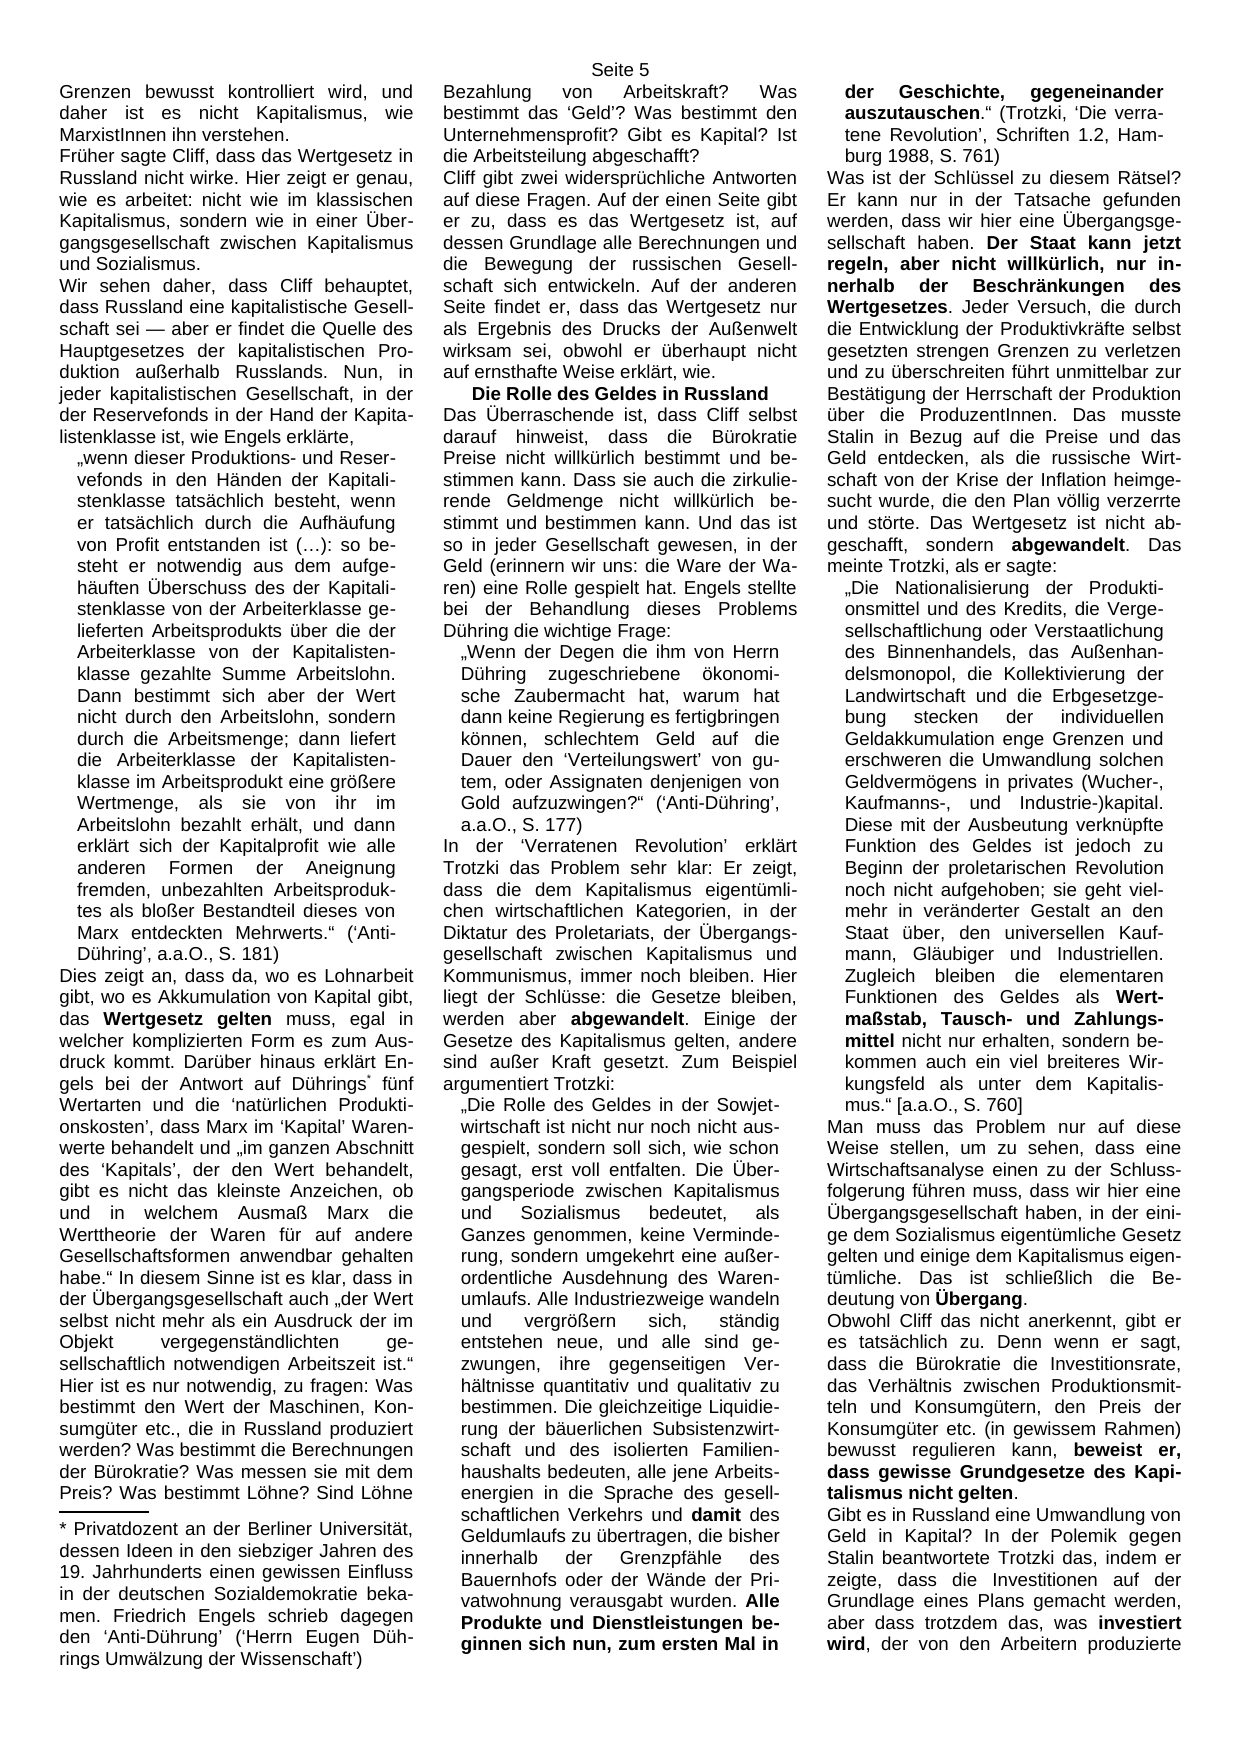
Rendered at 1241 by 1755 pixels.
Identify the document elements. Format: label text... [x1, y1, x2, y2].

text Cliff gibt zwei widersprüchliche Antworten auf diese Fragen. Auf der einen Seite gibt er zu, dass es das Wertgesetz ist, auf des­sen Grundlage alle Berechnungen und die Be­wegung der russischen Gesell­schaft sich entwickeln. Auf der anderen Seite findet er, dass das Wertgesetz nur als Ergebnis des Drucks der Außenwelt wirksam sei, obwohl er überhaupt nicht auf ernsthafte Weise erklärt, wie. [443, 167, 797, 382]
text der Ge­schichte, gegeneinander aus­­­zutau­schen.“ (Trotzki, ‘Die verra­tene Revo­lution’, Schriften 1.2, Ham­burg 1988, S. 761) [844, 81, 1163, 167]
text Das Überraschende ist, dass Cliff selbst darauf hinweist, dass die Bürokratie Preise nicht willkürlich bestimmt und be­stimmen kann. Dass sie auch die zirkulie­rende Geld­menge nicht willkürlich be­stimmt und be­stimmen kann. Und das ist so in jeder Ge­sellschaft gewesen, in der Geld (erinnern wir uns: die Ware der Wa­ren) eine Rolle gespielt hat. Engels stellte bei der Behand­lung dieses Problems Dühring die wichtige Frage: [443, 404, 797, 641]
text „Die Nationalisierung der Produkti­onsmittel und des Kredits, die Verge­sellschaftlichung oder Verstaatli­chung des Binnenhandels, das Au­ßenhan­delsmonopol, die Kollektivie­rung der Landwirtschaft und die Erb­gesetzge­bung stecken der individuel­len Geldak­kumulation enge Grenzen und erschwe­ren die Um­wandlung solchen Geld­vermögens in privates (Wu­cher-, Kaufmanns-, und Indu­strie-)­kapital. Diese mit der Aus­beu­tung verknüpfte Funktion des Gel­des ist jedoch zu Beginn der proletari­schen Revolution noch nicht aufgeho­ben; sie geht viel­mehr in veränderter Gestalt an den Staat über, den uni­ver­sellen Kauf­mann, Gläubiger und Indu­striellen. Zugleich bleiben die elemen­taren Funktionen des Geldes als Wert­maßstab, Tausch- und Zah­lungs­mittel nicht nur erhalten, son­dern be­kommen auch ein viel breiteres Wir­kungsfeld als un­ter dem Kapitalis­mus.“ [a.a.O., S. 760] [844, 577, 1163, 1116]
text Bezahlung von Arbeitskraft? Was bestimmt das ‘Geld’? Was bestimmt den Unternehmensprofit? Gibt es Kapital? Ist die Arbeitsteilung abgeschafft? [443, 81, 797, 167]
text „Wenn der Degen die ihm von Herrn Düh­ring zugeschriebene ökonomi­sche Zau­bermacht hat, warum hat dann keine Re­gierung es fertigbrin­gen können, schlech­tem Geld auf die Dauer den ‘Vertei­lungs­wert’ von gu­tem, oder Assigna­ten denje­ni­gen von Gold aufzuzwingen?“ (‘Anti-Düh­ring’, a.a.O., S. 177) [461, 641, 779, 835]
text „wenn dieser Produktions- und Reser­vefonds in den Händen der Kapitali­stenklasse tatsächlich besteht, wenn er tatsächlich durch die Aufhäufung von Profit entstanden ist (…): so be­steht er notwendig aus dem aufge­häuften Überschuss des der Kapitali­stenklasse von der Arbeiterklasse ge­lieferten Ar­beitsprodukts über die der Arbeiter­klasse von der Kapitalisten­klasse ge­zahlte Summe Arbeitslohn. Dann be­stimmt sich aber der Wert nicht durch den Arbeitslohn, sondern durch die Ar­beitsmenge; dann liefert die Arbeiter­klasse der Kapitalisten­klasse im Ar­beitsprodukt eine grö­ßere Wertmenge, als sie von ihr im Arbeitslohn bezahlt erhält, und dann erklärt sich der Kapi­talprofit wie alle anderen Formen der Aneignung fremden, unbezahlten Ar­beitsproduk­tes als bloßer Bestandteil dieses von Marx entdeckten Mehr­werts.“ (‘Anti-Dühring’, a.a.O., S. 181) [77, 447, 396, 965]
text In der ‘Verratenen Revolution’ erklärt Trotzki das Problem sehr klar: Er zeigt, dass die dem Kapitalismus eigentümli­chen wirtschaftlichen Kategorien, in der Diktatur des Proletariats, der Übergangs­gesell­schaft zwischen Kapitalismus und Kom­munismus, immer noch bleiben. Hier liegt der Schlüsse: die Gesetze bleiben, wer­den aber abgewandelt. Einige der Geset­ze des Kapitalismus gelten, andere sind außer Kraft gesetzt. Zum Beispiel argumen­tiert Trotzki: [443, 835, 797, 1094]
text Wir sehen daher, dass Cliff behauptet, dass Russland eine kapitalistische Ge­sell­schaft sei — aber er findet die Quelle des Hauptgesetzes der kapitalistischen Pro­duktion außerhalb Russlands. Nun, in jeder kapitalistischen Gesellschaft, in der der Reservefonds in der Hand der Kapita­li­stenklasse ist, wie Engels erklärte, [59, 275, 413, 447]
text Was ist der Schlüssel zu diesem Rätsel? Er kann nur in der Tatsache gefunden wer­den, dass wir hier eine Übergangsge­sell­schaft haben. Der Staat kann jetzt regeln, aber nicht willkürlich, nur in­nerhalb der Beschränkungen des Wertgesetzes. Je­der Versuch, die durch die Entwicklung der Produktivkräfte selbst gesetzten strengen Grenzen zu verletzen und zu überschreiten führt unmittelbar zur Bestätigung der Herr­schaft der Produktion über die Produzen­tInnen. Das musste Stalin in Bezug auf die Preise und das Geld entdecken, als die russische Wirt­schaft von der Krise der In­flation heimge­sucht wurde, die den Plan völlig verzerrte und störte. Das Wertgesetz ist nicht ab­geschafft, sondern abgewan­delt. Das meinte Trotzki, als er sagte: [827, 167, 1181, 577]
text Gibt es in Russland eine Umwandlung von Geld in Kapital? In der Polemik ge­gen Stalin beantwortete Trotzki das, in­dem er zeigte, dass die In­ve­stitionen auf der Grundlage eines Plans gemacht wer­den, aber dass trotzdem das, was inve­stiert wird, der von den Arbei­tern produ­zierte [827, 1504, 1181, 1655]
text Dies zeigt an, dass da, wo es Lohnar­beit gibt, wo es Akkumulation von Kapital gibt, das Wertgesetz gelten muss, egal in welcher komplizierten Form es zum Aus­druck kommt. Darüber hinaus erklärt En­gels bei der Antwort auf Dührings fünf Wertar­ten und die ‘natürlichen Produkti­onsko­sten’, dass Marx im ‘Kapital’ Wa­ren­werte behandelt und „im ganzen Ab­schnitt des ‘Kapitals’, der den Wert be­handelt, gibt es nicht das kleinste Anzei­chen, ob und in wel­chem Ausmaß Marx die Werttheorie der Waren für auf andere Gesellschaftsformen anwendbar gehalten habe.“ In diesem Sinne ist es klar, dass in der Übergangsge­sellschaft auch „der Wert selbst nicht mehr als ein Ausdruck der im Objekt vergegen­ständlichten ge­sellschaftlich notwendigen Arbeitszeit ist.“ Hier ist es nur notwendig, zu fragen: Was bestimmt den Wert der Ma­schinen, Kon­sumgüter etc., die in Russland produziert werden? Was bestimmt die Be­rechnun­gen der Bürokratie? Was messen sie mit dem Preis? Was bestimmt Löhne? Sind Löhne [59, 965, 413, 1504]
text Grenzen be­wusst kontrolliert wird, und daher ist es nicht Kapitalismus, wie MarxistInnen ihn verstehen. [59, 81, 413, 145]
text Früher sagte Cliff, dass das Wertgesetz in Russland nicht wirke. Hier zeigt er genau, wie es arbeitet: nicht wie im klassischen Kapitalismus, sondern wie in einer Über­gangsgesellschaft zwischen Kapitalismus und Sozialismus. [59, 145, 413, 275]
text Privatdozent an der Berliner Universität, dessen Ideen in den siebziger Jahren des 19. Jahrhunderts einen gewissen Einfluss in der deutschen So­zial­de­mo­kratie be­ka­men. Friedrich Engels schrieb dagegen den ‘Anti-Dührung’ (‘Herrn Eugen Düh­rings Um­wälzung der Wissenschaft’) [59, 1518, 413, 1669]
text „Die Rolle des Geldes in der Sowjet­wirtschaft ist nicht nur noch nicht aus­gespielt, sondern soll sich, wie schon gesagt, erst voll entfalten. Die Über­gangsperiode zwischen Kapita­lismus und Sozialismus bedeutet, als Ganzes genommen, keine Verminde­rung, son­dern umgekehrt eine außer­ordentliche Ausdehnung des Waren­umlaufs. Alle Industriezweige wan­deln und vergrö­ßern sich, ständig entstehen neue, und alle sind ge­zwungen, ihre gegenseiti­gen Ver­hältnisse quantitativ und quali­tativ zu bestimmen. Die gleichzeitige Liquidie­rung der bäuerlichen Subsi­stenzwirt­schaft und des isolierten Familien­haushalts bedeuten, alle jene Arbeits­energien in die Sprache des ge­sell­schaftlichen Verkehrs und damit des Geldumlaufs zu übertragen, die bis­her innerhalb der Grenzpfähle des Bauern­hofs oder der Wände der Pri­vatwohnung verausgabt wurden. Alle Produkte und Dienstleistungen be­ginnen sich nun, zum ersten Mal in [461, 1094, 779, 1655]
text Man muss das Problem nur auf diese Weise stellen, um zu sehen, dass eine Wirtschaftsanalyse einen zu der Schluss­folgerung führen muss, dass wir hier eine Übergangsgesellschaft haben, in der eini­ge dem Sozialismus eigentümliche Ge­setz gel­ten und einige dem Kapitalismus eigen­tüm­liche. Das ist schließlich die Be­deutung von Übergang. [827, 1116, 1181, 1310]
text Obwohl Cliff das nicht anerkennt, gibt er es tatsächlich zu. Denn wenn er sagt, dass die Bürokratie die Investitionsrate, das Ver­hältnis zwischen Produktionsmit­teln und Konsumgütern, den Preis der Konsumgüter etc. (in gewissem Rahmen) bewusst re­gu­lieren kann, beweist er, dass gewisse Grundgesetze des Kapi­talismus nicht gelten. [827, 1310, 1181, 1504]
text Die Rolle des Geldes in Russland [443, 382, 797, 404]
